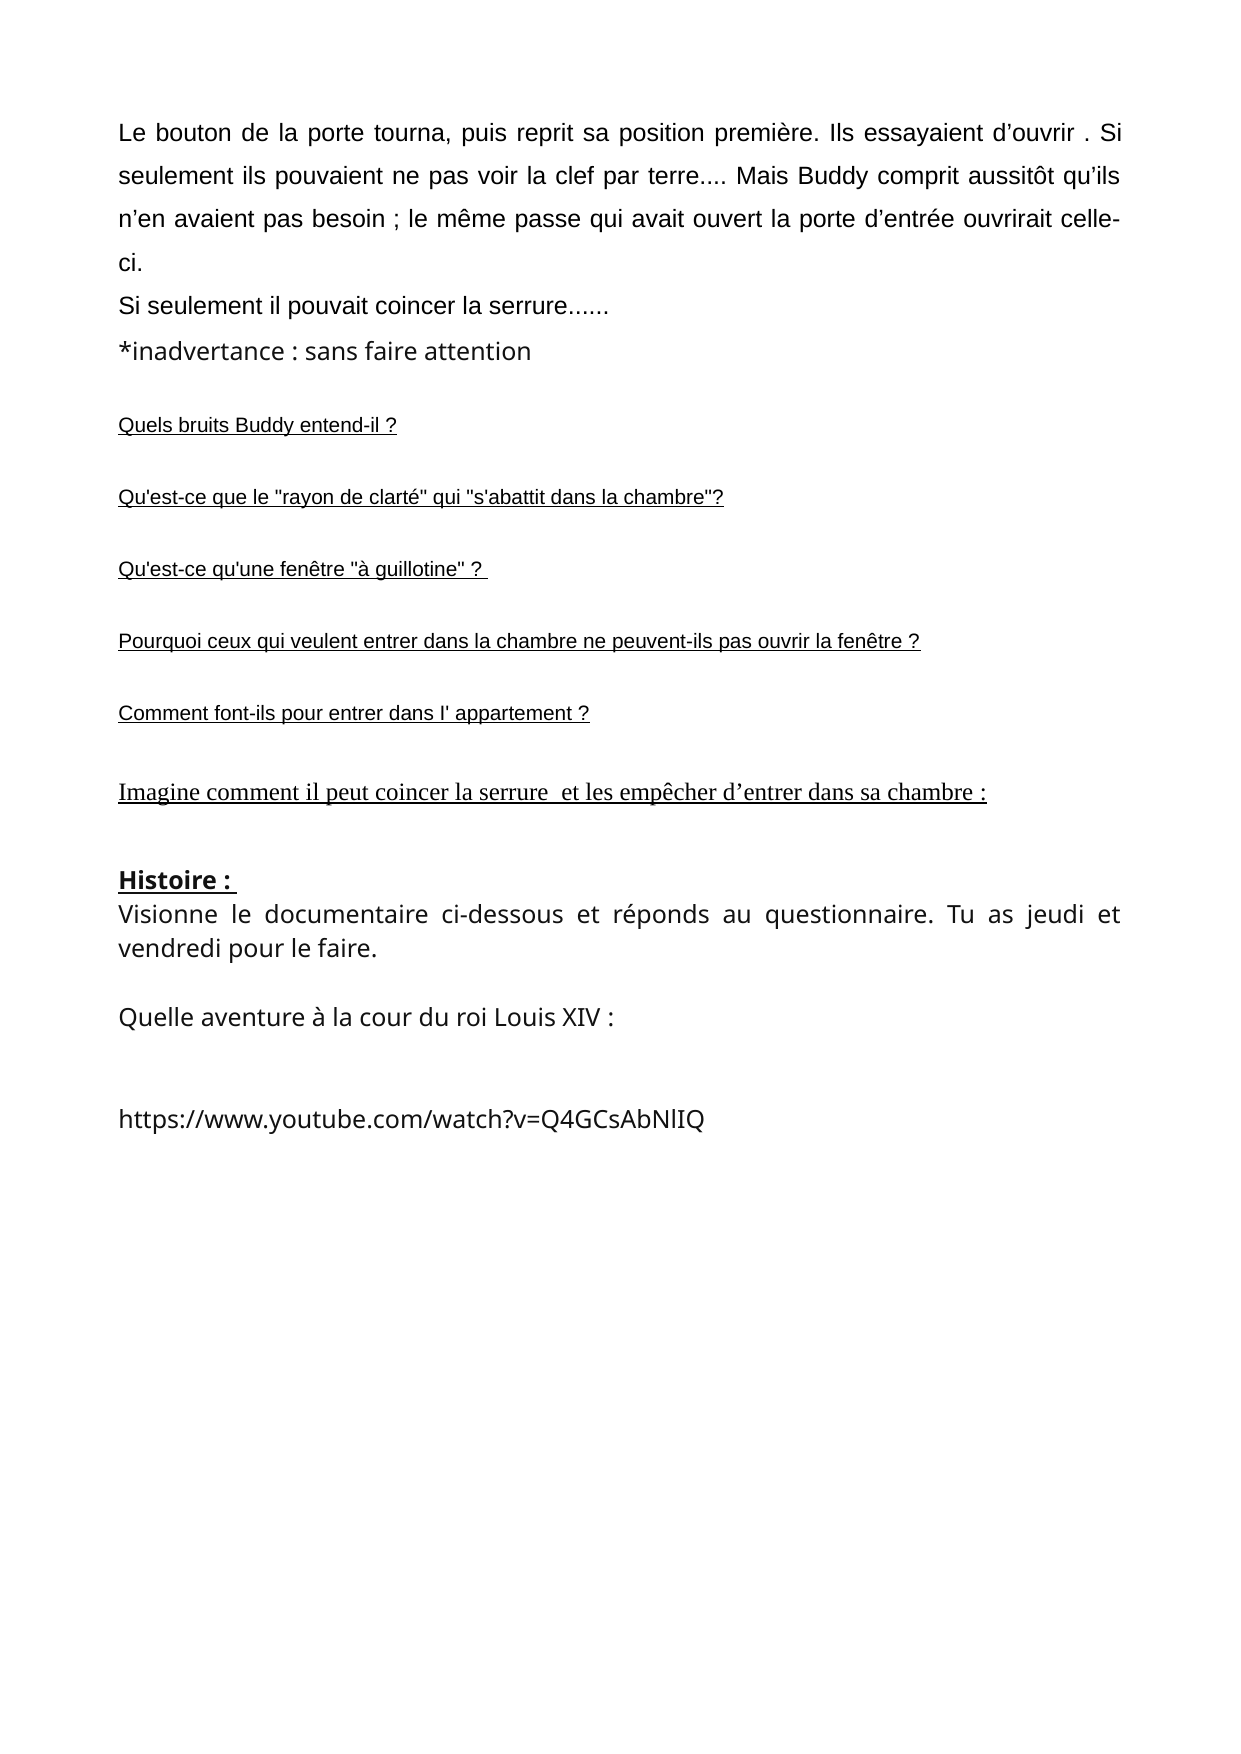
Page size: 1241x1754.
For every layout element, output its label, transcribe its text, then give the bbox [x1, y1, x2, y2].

text Qu'est-ce qu'une fenêtre "à guillotine" ? [118, 557, 1122, 581]
text Quels bruits Buddy entend-il ? [118, 413, 1122, 437]
text Comment font-ils pour entrer dans I' appartement ? [118, 701, 1122, 725]
text Le bouton de la porte tourna, puis reprit sa position première. Ils essayaient d’ouvrir . Si seulement ils pouvaient ne pas voir la clef par terre.... Mais Buddy comprit aussitôt qu’ils n’en avaient pas besoin ; le même passe qui avait ouvert la porte d’entrée ouvrirait celle-ci. [118, 118, 1122, 276]
text Quelle aventure à la cour du roi Louis XIV : [118, 999, 1122, 1033]
text *inadvertance : sans faire attention [118, 334, 1122, 368]
text https://www.youtube.com/watch?v=Q4GCsAbNlIQ [118, 1101, 1122, 1136]
text Qu'est-ce que le "rayon de clarté" qui "s'abattit dans la chambre"? [118, 485, 1122, 509]
text Imagine comment il peut coincer la serrure et les empêcher d’entrer dans sa chambre : [118, 777, 1122, 806]
text Pourquoi ceux qui veulent entrer dans la chambre ne peuvent-ils pas ouvrir la fenêtre ? [118, 629, 1122, 653]
text Histoire : [118, 863, 1122, 897]
text Visionne le documentaire ci-dessous et réponds au questionnaire. Tu as jeudi et vendredi pour le faire. [118, 897, 1122, 965]
text Si seulement il pouvait coincer la serrure...... [118, 291, 1122, 319]
